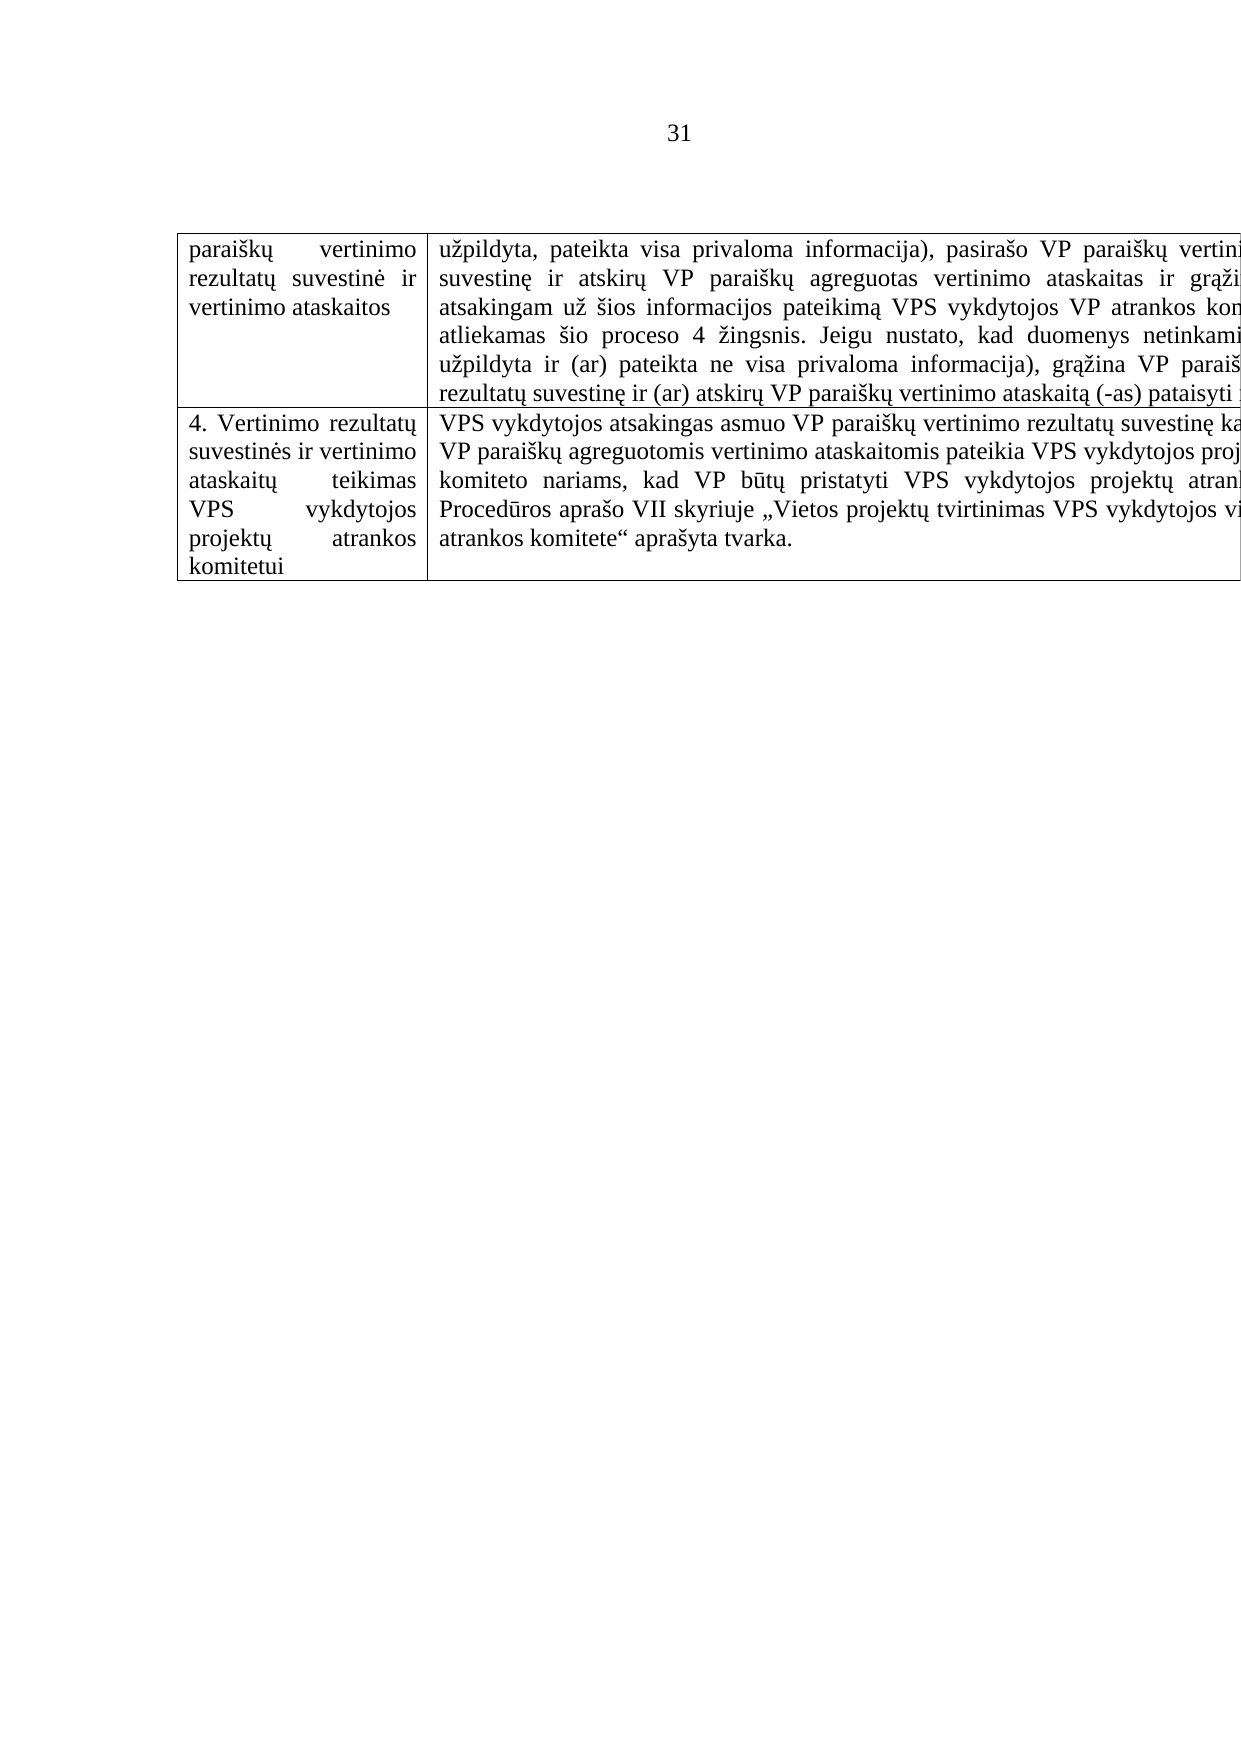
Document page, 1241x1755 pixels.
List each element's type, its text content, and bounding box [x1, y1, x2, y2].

table_cell 4. Vertinimo rezultatų suvestinės ir vertinimo ataskaitų teikimas VPS vykdytojos projektų atrankos komitetui [178, 408, 427, 580]
table_cell VPS vykdytojos vadovas arba jo įgaliotas asmuo nustatęs, kad duomenys tinkami (tinkamai užpildyta, pateikta visa privaloma informacija), pasirašo VP paraiškų vertinimo rezultatų suvestinę ir atskirų VP paraiškų agreguotas vertinimo ataskaitas ir grąžina asmeniui, atsakingam už šios informacijos pateikimą VPS vykdytojos VP atrankos komitetui, toliau atliekamas šio proceso 4 žingsnis. Jeigu nustato, kad duomenys netinkami (netinkamai užpildyta ir (ar) pateikta ne visa privaloma informacija), grąžina VP paraiškų vertinimo rezultatų suvestinę ir (ar) atskirų VP paraiškų vertinimo ataskaitą (-as) pataisyti rengėjams. [428, 234, 1240, 407]
table_cell paraiškų vertinimo rezultatų suvestinė ir vertinimo ataskaitos [178, 234, 427, 407]
table_cell VPS vykdytojos atsakingas asmuo VP paraiškų vertinimo rezultatų suvestinę kartu su atskirų VP paraiškų agreguotomis vertinimo ataskaitomis pateikia VPS vykdytojos projektų atrankos komiteto nariams, kad VP būtų pristatyti VPS vykdytojos projektų atrankos komitete Procedūros aprašo VII skyriuje „Vietos projektų tvirtinimas VPS vykdytojos vietos projektų atrankos komitete“ aprašyta tvarka. [428, 408, 1240, 580]
